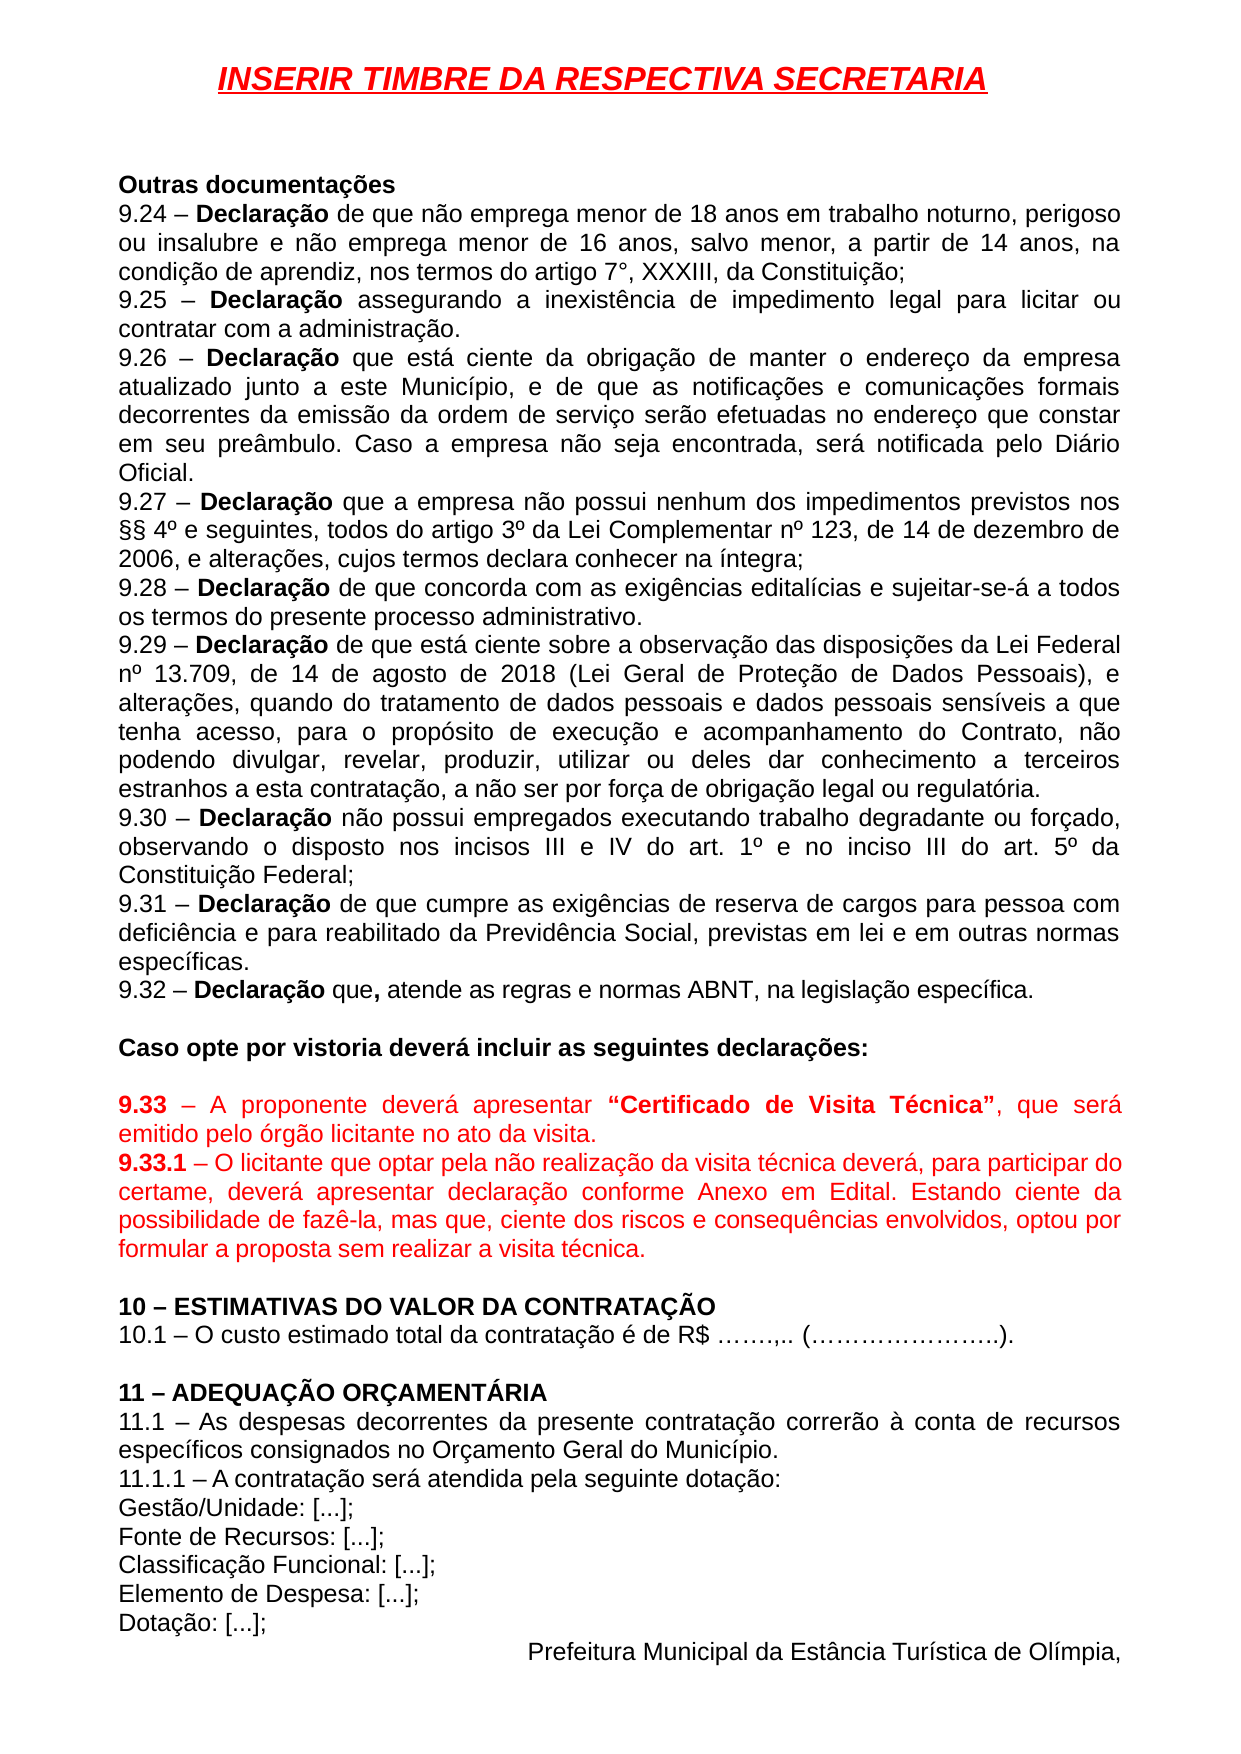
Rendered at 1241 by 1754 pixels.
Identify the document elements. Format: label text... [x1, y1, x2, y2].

list 10.1 – O custo estimado total da contratação é de R$ …….,.. (…………………..). [118, 1321, 1122, 1349]
list 11.1.1 – A contratação será atendida pela seguinte dotação: [118, 1464, 1122, 1493]
list 9.29 – Declaração de que está ciente sobre a observação das disposições da Lei Federal nº 13.709, de 14 de agosto de 2018 (Lei Geral de Proteção de Dados Pessoais), e alterações, quando do tratamento de dados pessoais e dados pessoais sensíveis a que tenha acesso, para o propósito de execução e acompanhamento do Contrato, não podendo divulgar, revelar, produzir, utilizar ou deles dar conhecimento a terceiros estranhos a esta contratação, a não ser por força de obrigação legal ou regulatória. [118, 631, 1122, 803]
list 9.27 – Declaração que a empresa não possui nenhum dos impedimentos previstos nos §§ 4º e seguintes, todos do artigo 3º da Lei Complementar nº 123, de 14 de dezembro de 2006, e alterações, cujos termos declara conhecer na íntegra; [118, 487, 1122, 573]
list 10 – ESTIMATIVAS DO VALOR DA CONTRATAÇÃO [118, 1292, 1122, 1321]
list 11.1 – As despesas decorrentes da presente contratação correrão à conta de recursos específicos consignados no Orçamento Geral do Município. [118, 1407, 1122, 1464]
text 9.33 – A proponente deverá apresentar “Certificado de Visita Técnica”, que será emitido pelo órgão licitante no ato da visita. [118, 1091, 1122, 1148]
list 9.28 – Declaração de que concorda com as exigências editalícias e sujeitar-se-á a todos os termos do presente processo administrativo. [118, 573, 1122, 631]
list Gestão/Unidade: [...]; [118, 1493, 1122, 1522]
text Outras documentações [118, 171, 1122, 199]
list 9.26 – Declaração que está ciente da obrigação de manter o endereço da empresa atualizado junto a este Município, e de que as notificações e comunicações formais decorrentes da emissão da ordem de serviço serão efetuadas no endereço que constar em seu preâmbulo. Caso a empresa não seja encontrada, será notificada pelo Diário Oficial. [118, 343, 1122, 487]
list Classificação Funcional: [...]; [118, 1551, 1122, 1579]
list Fonte de Recursos: [...]; [118, 1522, 1122, 1551]
list 9.24 – Declaração de que não emprega menor de 18 anos em trabalho noturno, perigoso ou insalubre e não emprega menor de 16 anos, salvo menor, a partir de 14 anos, na condição de aprendiz, nos termos do artigo 7°, XXXIII, da Constituição; [118, 199, 1122, 286]
list Elemento de Despesa: [...]; [118, 1579, 1122, 1608]
list 9.25 – Declaração assegurando a inexistência de impedimento legal para licitar ou contratar com a administração. [118, 286, 1122, 343]
text Prefeitura Municipal da Estância Turística de Olímpia, [118, 1637, 1122, 1666]
list 9.30 – Declaração não possui empregados executando trabalho degradante ou forçado, observando o disposto nos incisos III e IV do art. 1º e no inciso III do art. 5º da Constituição Federal; [118, 803, 1122, 889]
text 9.33.1 – O licitante que optar pela não realização da visita técnica deverá, para participar do certame, deverá apresentar declaração conforme Anexo em Edital. Estando ciente da possibilidade de fazê-la, mas que, ciente dos riscos e consequências envolvidos, optou por formular a proposta sem realizar a visita técnica. [118, 1148, 1122, 1263]
list 9.31 – Declaração de que cumpre as exigências de reserva de cargos para pessoa com deficiência e para reabilitado da Previdência Social, previstas em lei e em outras normas específicas. [118, 889, 1122, 976]
list Dotação: [...]; [118, 1608, 1122, 1637]
list 9.32 – Declaração que, atende as regras e normas ABNT, na legislação específica. [118, 976, 1122, 1004]
text Caso opte por vistoria deverá incluir as seguintes declarações: [118, 1033, 1122, 1062]
text 11 – ADEQUAÇÃO ORÇAMENTÁRIA [118, 1378, 1122, 1407]
